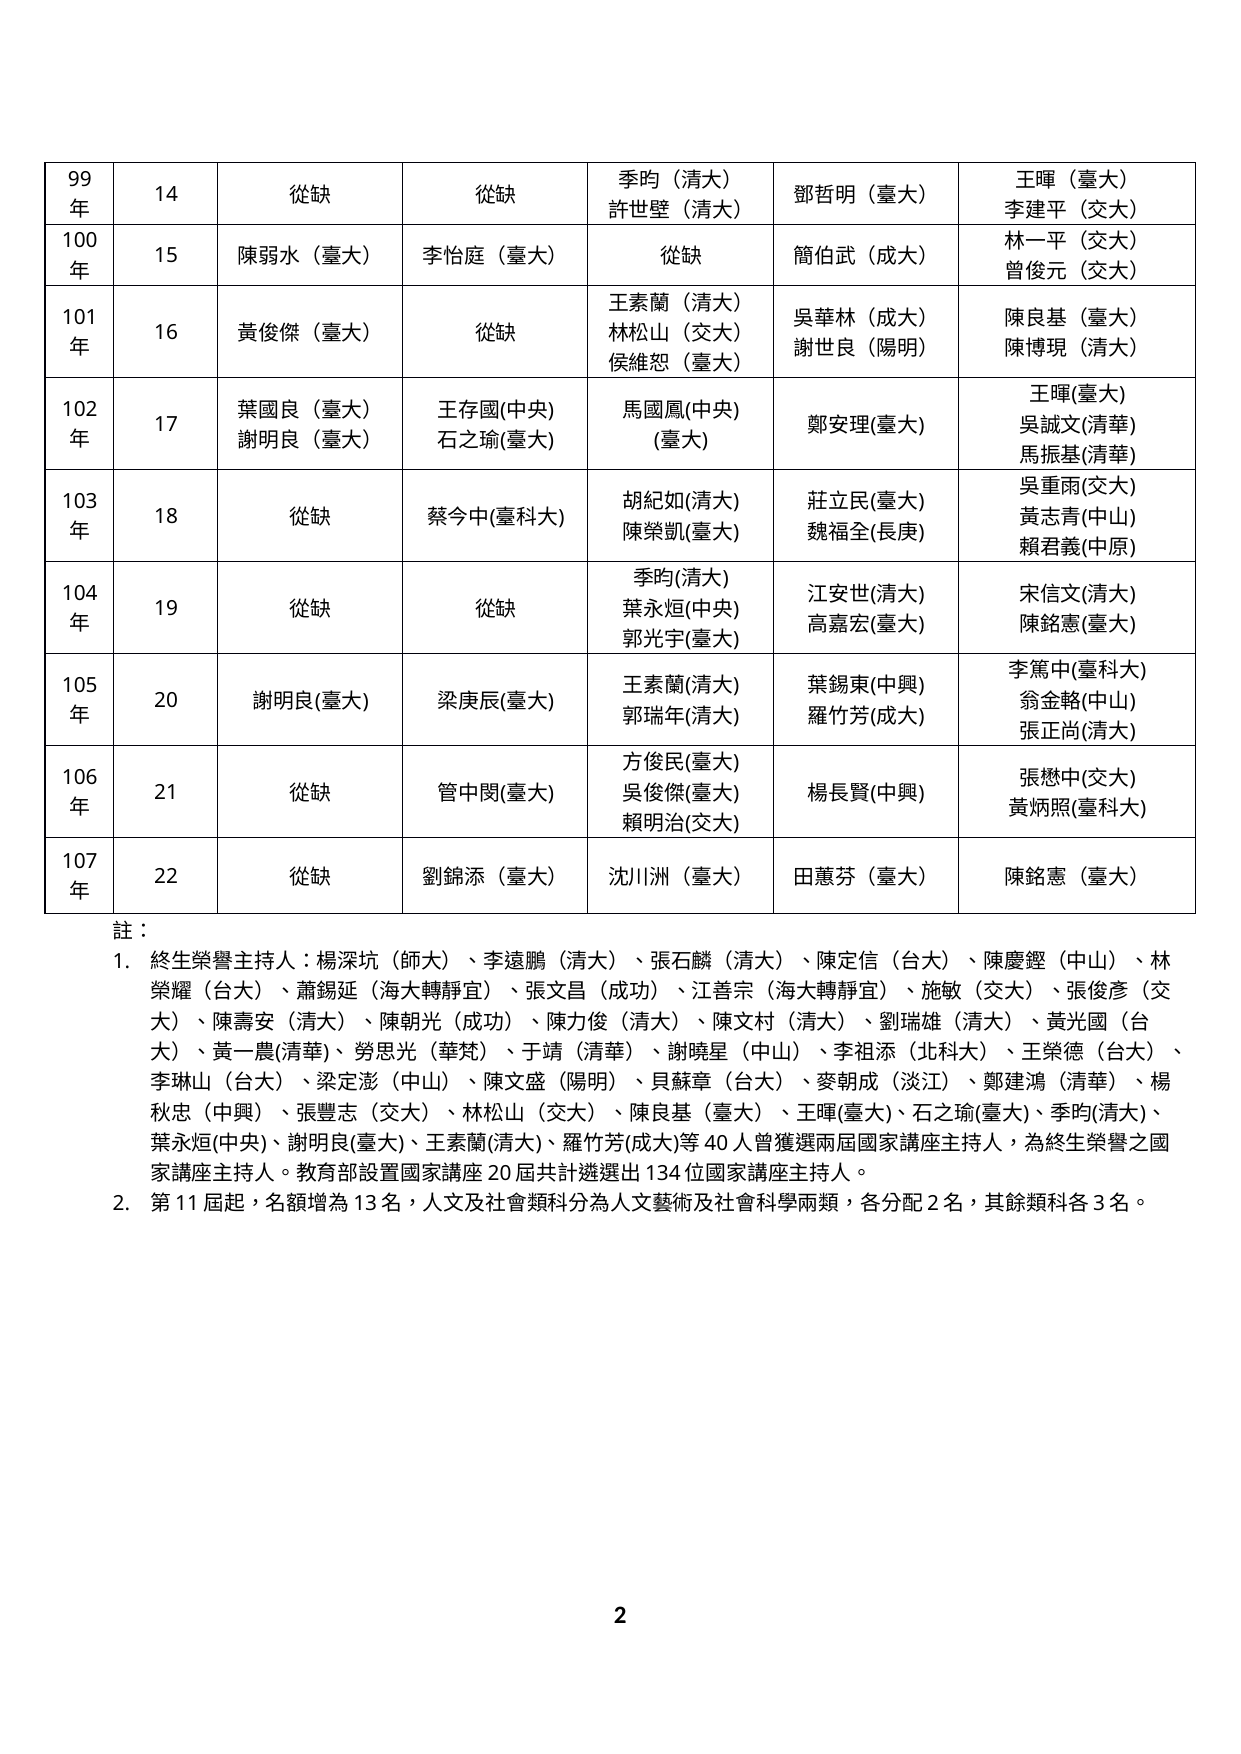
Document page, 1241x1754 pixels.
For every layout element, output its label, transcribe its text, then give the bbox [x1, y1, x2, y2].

table_cell 鄭安理(臺大) [774, 378, 958, 469]
table_cell 99年 [46, 163, 113, 223]
table_cell 16 [114, 286, 217, 377]
table_cell 102年 [46, 378, 113, 469]
table_cell 李篤中(臺科大) 翁金輅(中山) 張正尚(清大) [959, 654, 1195, 744]
table_cell 王素蘭（清大） 林松山（交大） 侯維恕（臺大） [588, 286, 773, 377]
table_cell 吳華林（成大） 謝世良（陽明） [774, 286, 958, 377]
table_cell 106年 [46, 746, 113, 837]
table_cell 22 [114, 838, 217, 913]
table_cell 14 [114, 163, 217, 223]
table_cell 葉錫東(中興) 羅竹芳(成大) [774, 654, 958, 744]
table_cell 田蕙芬（臺大） [774, 838, 958, 913]
table_cell 陳銘憲（臺大） [959, 838, 1195, 913]
table_cell 18 [114, 470, 217, 561]
table_cell 15 [114, 225, 217, 285]
table_cell 從缺 [218, 746, 402, 837]
list 第11屆起，名額增為13名，人文及社會類科分為人文藝術及社會科學兩類，各分配2名，其餘類科各3名。 [112, 1187, 1181, 1217]
table_cell 20 [114, 654, 217, 744]
table_cell 17 [114, 378, 217, 469]
table_cell 宋信文(清大) 陳銘憲(臺大) [959, 562, 1195, 653]
table_cell 104年 [46, 562, 113, 653]
table_cell 鄧哲明（臺大） [774, 163, 958, 223]
table_cell 張懋中(交大) 黃炳照(臺科大) [959, 746, 1195, 837]
table_cell 從缺 [403, 286, 587, 377]
table_cell 梁庚辰(臺大) [403, 654, 587, 744]
table_cell 100年 [46, 225, 113, 285]
table_cell 從缺 [588, 225, 773, 285]
table_cell 胡紀如(清大) 陳榮凱(臺大) [588, 470, 773, 561]
table_cell 王暉（臺大） 李建平（交大） [959, 163, 1195, 223]
table_cell 王暉(臺大) 吳誠文(清華) 馬振基(清華) [959, 378, 1195, 469]
table_cell 王存國(中央) 石之瑜(臺大) [403, 378, 587, 469]
table_cell 方俊民(臺大) 吳俊傑(臺大) 賴明治(交大) [588, 746, 773, 837]
table_cell 管中閔(臺大) [403, 746, 587, 837]
table_cell 從缺 [403, 163, 587, 223]
table_cell 楊長賢(中興) [774, 746, 958, 837]
table_cell 葉國良（臺大） 謝明良（臺大） [218, 378, 402, 469]
table_cell 劉錦添（臺大） [403, 838, 587, 913]
table_cell 沈川洲（臺大） [588, 838, 773, 913]
table_cell 簡伯武（成大） [774, 225, 958, 285]
table_cell 105年 [46, 654, 113, 744]
table_cell 馬國鳳(中央) (臺大) [588, 378, 773, 469]
table_cell 從缺 [218, 838, 402, 913]
table_cell 蔡今中(臺科大) [403, 470, 587, 561]
text 註： [112, 914, 1181, 944]
table_cell 從缺 [218, 163, 402, 223]
table_cell 107年 [46, 838, 113, 913]
table_cell 從缺 [403, 562, 587, 653]
table_cell 李怡庭（臺大） [403, 225, 587, 285]
table_cell 陳良基（臺大） 陳博現（清大） [959, 286, 1195, 377]
table_cell 19 [114, 562, 217, 653]
table_cell 陳弱水（臺大） [218, 225, 402, 285]
table_cell 103年 [46, 470, 113, 561]
table_cell 從缺 [218, 470, 402, 561]
table_cell 王素蘭(清大) 郭瑞年(清大) [588, 654, 773, 744]
table_cell 101年 [46, 286, 113, 377]
table_cell 21 [114, 746, 217, 837]
table_cell 林一平（交大） 曾俊元（交大） [959, 225, 1195, 285]
table_cell 謝明良(臺大) [218, 654, 402, 744]
table_cell 江安世(清大) 高嘉宏(臺大) [774, 562, 958, 653]
table_cell 黃俊傑（臺大） [218, 286, 402, 377]
table_cell 從缺 [218, 562, 402, 653]
list 終生榮譽主持人：楊深坑（師大）、李遠鵬（清大）、張石麟（清大）、陳定信（台大）、陳慶鏗（中山）、林榮耀（台大）、蕭錫延（海大轉靜宜）、張文昌（成功）、江善宗（海大轉靜宜）、施敏（交大）、張俊彥（交大）、陳壽安（清大）、陳朝光（成功）、陳力俊（清大）、陳文村（清大）、劉瑞雄（清大）、黃光國（台大）、黃一農(清華)、 勞思光（華梵）、于靖（清華）、謝曉星（中山）、李祖添（北科大）、王榮德（台大）、李琳山（台大）、梁定澎（中山）、陳文盛（陽明）、貝蘇章（台大）、麥朝成（淡江）、鄭建鴻（清華）、楊秋忠（中興）、張豐志（交大）、林松山（交大）、陳良基（臺大）、王暉(臺大)、石之瑜(臺大)、季昀(清大)、葉永烜(中央)、謝明良(臺大)、王素蘭(清大)、羅竹芳(成大)等40人曾獲選兩屆國家講座主持人，為終生榮譽之國家講座主持人。教育部設置國家講座20屆共計遴選出134位國家講座主持人。 [112, 944, 1181, 1187]
table_cell 莊立民(臺大) 魏福全(長庚) [774, 470, 958, 561]
table_cell 季昀（清大） 許世壁（清大） [588, 163, 773, 223]
table_cell 季昀(清大) 葉永烜(中央) 郭光宇(臺大) [588, 562, 773, 653]
table_cell 吳重雨(交大) 黃志青(中山) 賴君義(中原) [959, 470, 1195, 561]
